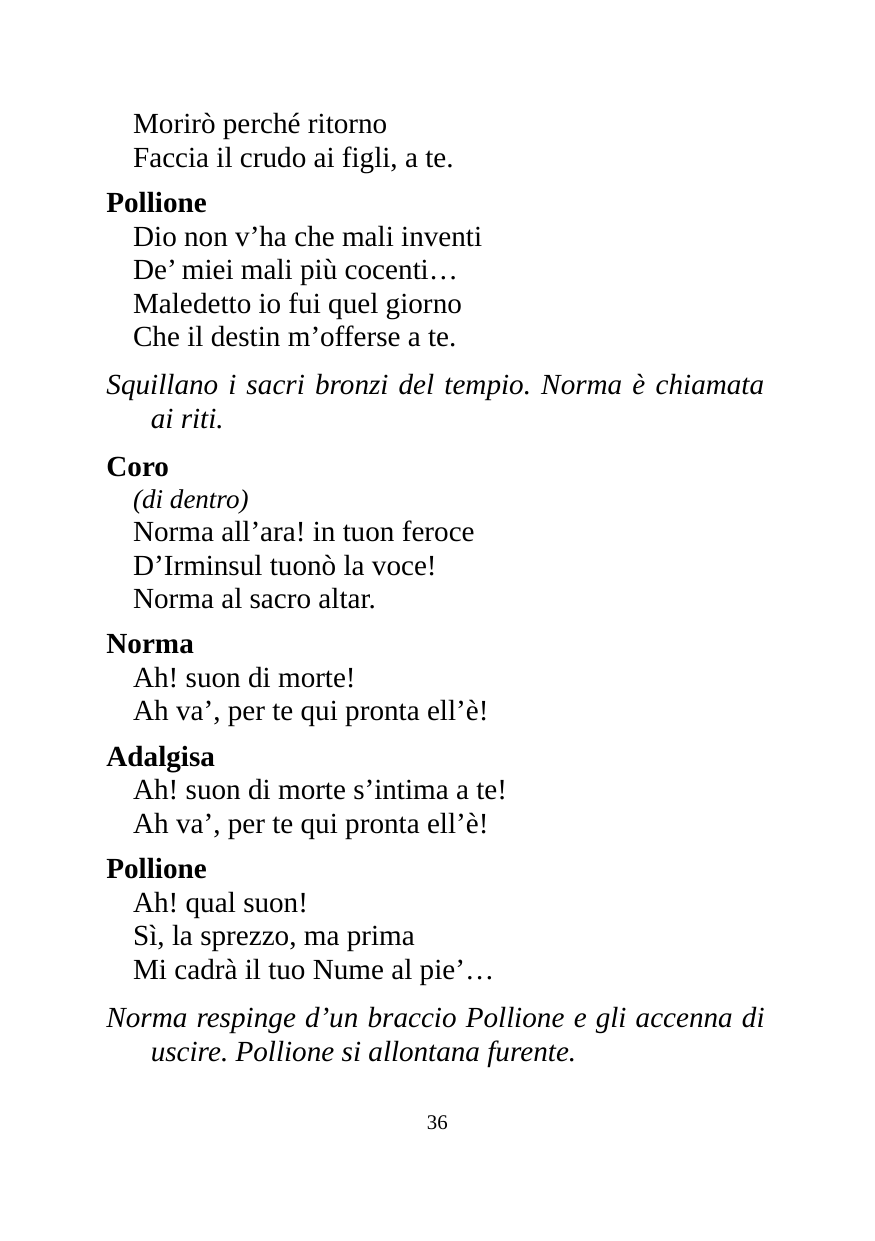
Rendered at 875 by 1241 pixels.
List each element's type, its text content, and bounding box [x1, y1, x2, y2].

text (di dentro) Norma all’ara! in tuon feroce D’Irminsul tuonò la voce! Norma al sacro altar. [133, 483, 768, 615]
text Ah! qual suon! Sì, la sprezzo, ma prima Mi cadrà il tuo Nume al pie’… [133, 885, 768, 985]
text Ah! suon di morte! Ah va’, per te qui pronta ell’è! [133, 660, 768, 727]
text Norma respinge d’un braccio Pollione e gli accenna di uscire. Pollione si allontana furente. [106, 1000, 768, 1067]
text Coro [106, 449, 768, 483]
text Pollione [106, 851, 768, 885]
text Squillano i sacri bronzi del tempio. Norma è chiamata ai riti. [106, 367, 768, 434]
text Norma [106, 626, 768, 660]
text Pollione [106, 185, 768, 219]
text Ah! suon di morte s’intima a te! Ah va’, per te qui pronta ell’è! [133, 772, 768, 839]
text Dio non v’ha che mali inventi De’ miei mali più cocenti… Maledetto io fui quel giorno Che il destin m’offerse a te. [133, 219, 768, 353]
text Adalgisa [106, 739, 768, 772]
text Morirò perché ritorno Faccia il crudo ai figli, a te. [133, 106, 768, 173]
